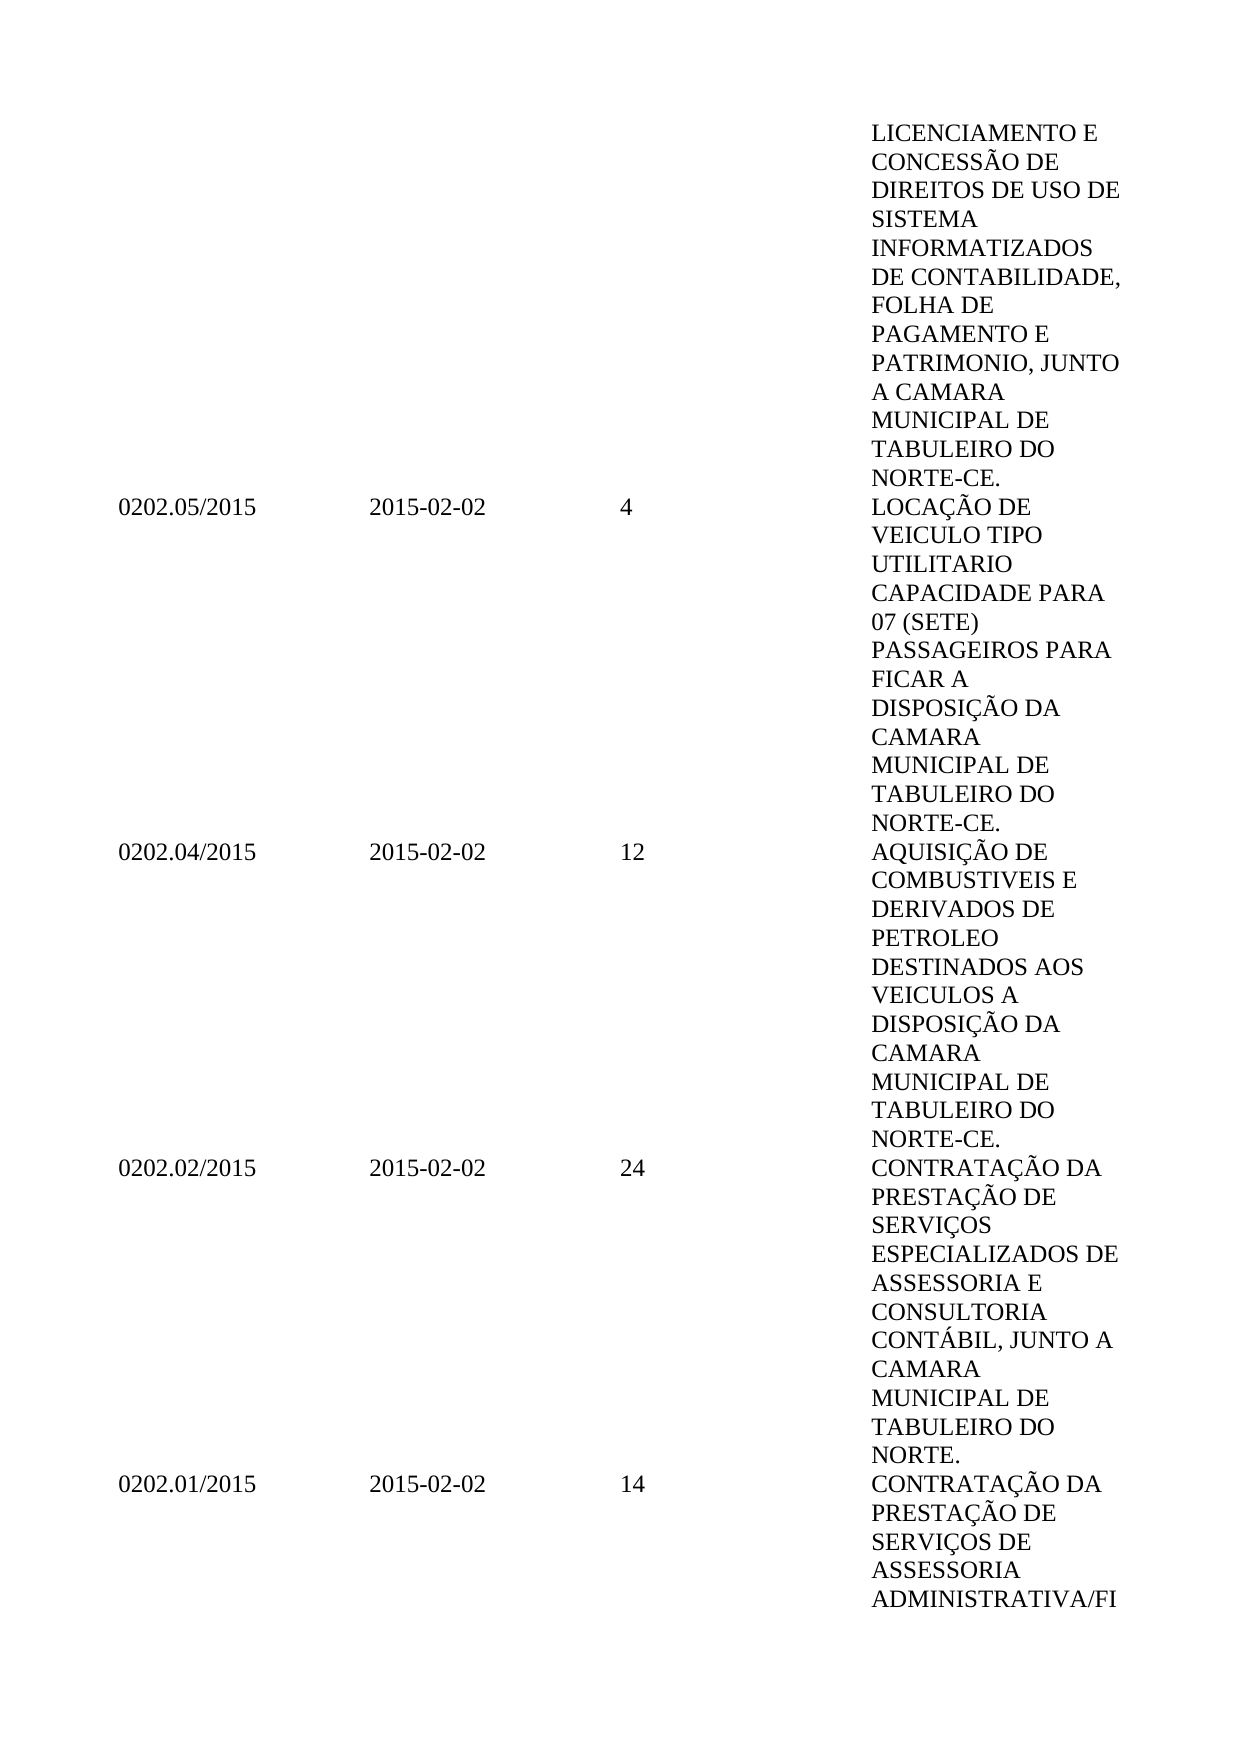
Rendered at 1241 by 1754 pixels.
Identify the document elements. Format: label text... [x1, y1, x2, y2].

table_cell [369, 118, 620, 492]
table_cell 0202.05/2015 [118, 492, 369, 837]
table_cell 4 [620, 492, 871, 837]
table_cell [118, 118, 369, 492]
table_cell AQUISIÇÃO DE COMBUSTIVEIS E DERIVADOS DE PETROLEO DESTINADOS AOS VEICULOS A DISPOSIÇÃO DA CAMARA MUNICIPAL DE TABULEIRO DO NORTE-CE. [871, 837, 1122, 1153]
table_cell 2015-02-02 [369, 492, 620, 837]
table_cell CONTRATAÇÃO DA PRESTAÇÃO DE SERVIÇOS DE ASSESSORIA ADMINISTRATIVA/FI [871, 1469, 1122, 1613]
table_cell CONTRATAÇÃO DA PRESTAÇÃO DE SERVIÇOS ESPECIALIZADOS DE ASSESSORIA E CONSULTORIA CONTÁBIL, JUNTO A CAMARA MUNICIPAL DE TABULEIRO DO NORTE. [871, 1153, 1122, 1469]
table_cell [620, 118, 871, 492]
table_cell 2015-02-02 [369, 1469, 620, 1613]
table_cell 12 [620, 837, 871, 1153]
table_cell 14 [620, 1469, 871, 1613]
table_cell 0202.02/2015 [118, 1153, 369, 1469]
table_cell LICENCIAMENTO E CONCESSÃO DE DIREITOS DE USO DE SISTEMA INFORMATIZADOS DE CONTABILIDADE, FOLHA DE PAGAMENTO E PATRIMONIO, JUNTO A CAMARA MUNICIPAL DE TABULEIRO DO NORTE-CE. [871, 118, 1122, 492]
table_cell 2015-02-02 [369, 837, 620, 1153]
table_cell 0202.04/2015 [118, 837, 369, 1153]
table_cell 0202.01/2015 [118, 1469, 369, 1613]
table_cell 24 [620, 1153, 871, 1469]
table_cell LOCAÇÃO DE VEICULO TIPO UTILITARIO CAPACIDADE PARA 07 (SETE) PASSAGEIROS PARA FICAR A DISPOSIÇÃO DA CAMARA MUNICIPAL DE TABULEIRO DO NORTE-CE. [871, 492, 1122, 837]
table_cell 2015-02-02 [369, 1153, 620, 1469]
